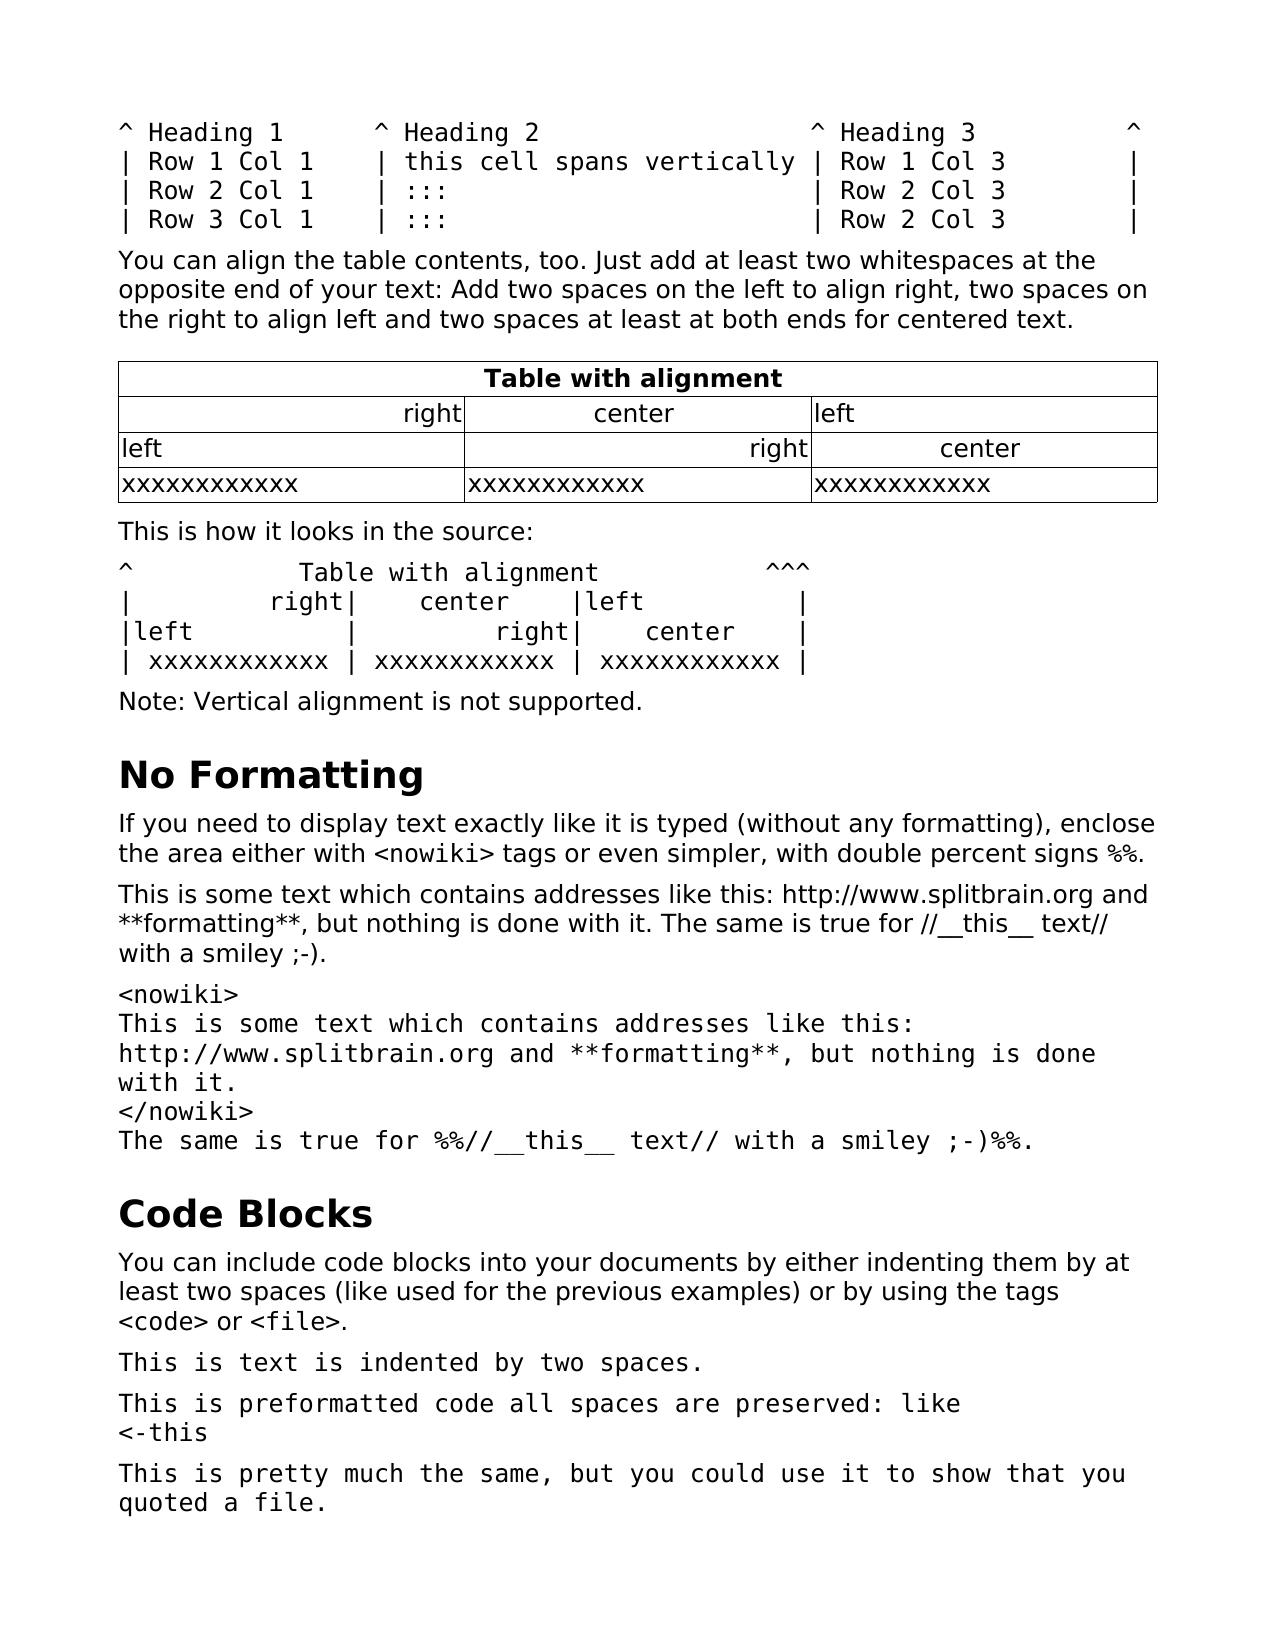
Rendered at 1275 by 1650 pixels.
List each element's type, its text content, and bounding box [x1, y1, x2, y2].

text <nowiki> This is some text which contains addresses like this: http://www.splitbrain.org and **formatting**, but nothing is done with it. </nowiki> The same is true for %%//__this__ text// with a smiley ;-)%%. [118, 980, 1157, 1155]
text This is text is indented by two spaces. [118, 1348, 1157, 1377]
table_cell xxxxxxxxxxxx [465, 468, 811, 502]
table_cell xxxxxxxxxxxx [119, 468, 464, 502]
table_cell center [465, 397, 811, 432]
table_cell xxxxxxxxxxxx [812, 468, 1157, 502]
text This is some text which contains addresses like this: http://www.splitbrain.org and **formatting**, but nothing is done with it. The same is true for //__this__ text// with a smiley ;-). [118, 880, 1157, 968]
text ^ Table with alignment ^^^ | right| center |left | |left | right| center | | xxxxxxxxxxxx | xxxxxxxxxxxx | xxxxxxxxxxxx | [118, 558, 1157, 675]
table_cell left [812, 397, 1157, 432]
subtitle Code Blocks [118, 1192, 1157, 1236]
text This is pretty much the same, but you could use it to show that you quoted a file. [118, 1459, 1157, 1518]
table_header Table with alignment [119, 362, 1157, 396]
text You can align the table contents, too. Just add at least two whitespaces at the opposite end of your text: Add two spaces on the left to align right, two spaces on the right to align left and two spaces at least at both ends for centered text. [118, 247, 1157, 334]
text ^ Heading 1 ^ Heading 2 ^ Heading 3 ^ | Row 1 Col 1 | this cell spans vertically | Row 1 Col 3 | | Row 2 Col 1 | ::: | Row 2 Col 3 | | Row 3 Col 1 | ::: | Row 2 Col 3 | [118, 118, 1157, 235]
text This is preformatted code all spaces are preserved: like <-this [118, 1389, 1157, 1448]
table_cell right [119, 397, 464, 432]
table_cell right [465, 433, 811, 467]
text If you need to display text exactly like it is typed (without any formatting), enclose the area either with <nowiki> tags or even simpler, with double percent signs %%. [118, 809, 1157, 868]
text You can include code blocks into your documents by either indenting them by at least two spaces (like used for the previous examples) or by using the tags <code> or <file>. [118, 1248, 1157, 1336]
table_cell left [119, 433, 464, 467]
text Note: Vertical alignment is not supported. [118, 687, 1157, 716]
table_cell center [812, 433, 1157, 467]
subtitle No Formatting [118, 753, 1157, 797]
text This is how it looks in the source: [118, 517, 1157, 546]
